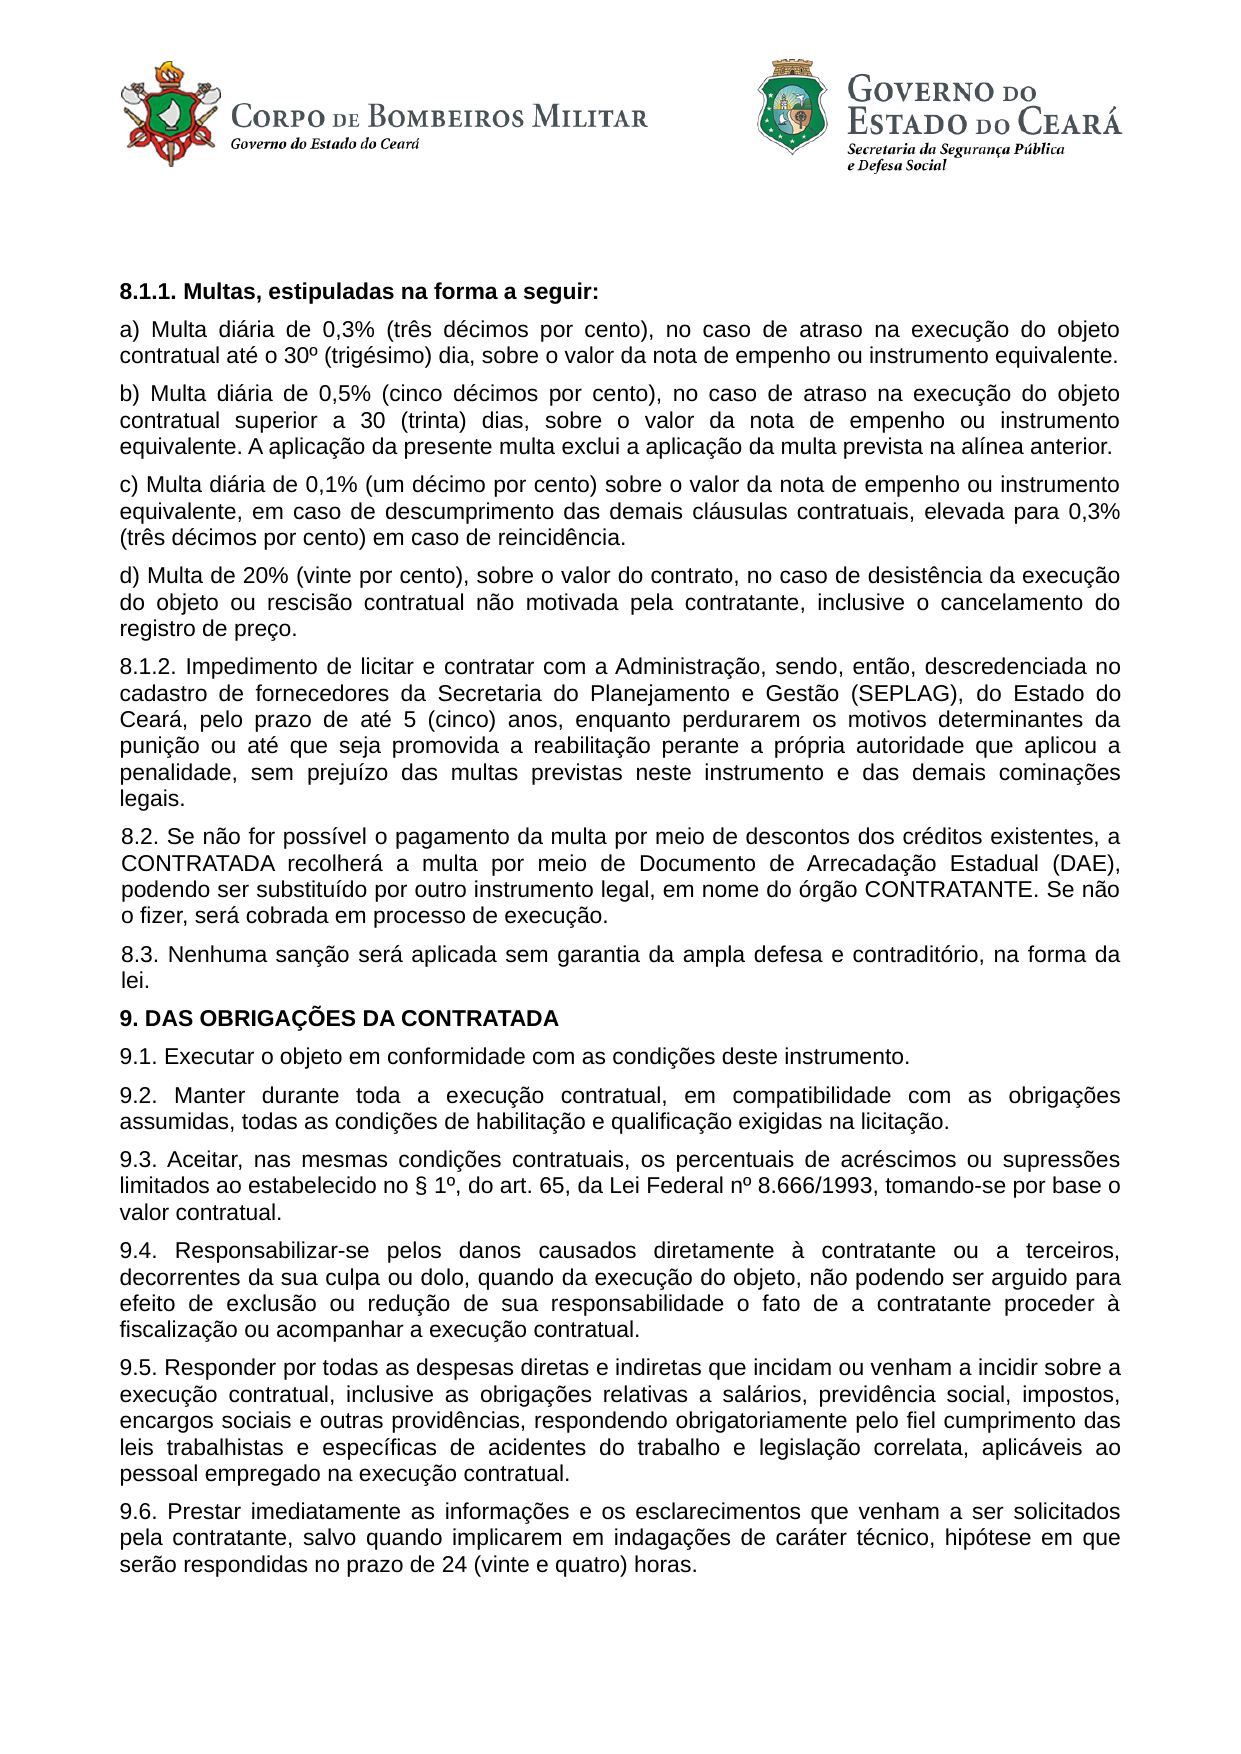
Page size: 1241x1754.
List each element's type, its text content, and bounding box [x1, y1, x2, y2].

text b) Multa diária de 0,5% (cinco décimos por cento), no caso de atraso na execução do objeto contratual superior a 30 (trinta) dias, sobre o valor da nota de empenho ou instrumento equivalente. A aplicação da presente multa exclui a aplicação da multa prevista na alínea anterior. [119, 380, 1121, 459]
text 9. DAS OBRIGAÇÕES DA CONTRATADA [119, 1005, 1121, 1031]
text 9.1. Executar o objeto em conformidade com as condições deste instrumento. [119, 1043, 1121, 1070]
text c) Multa diária de 0,1% (um décimo por cento) sobre o valor da nota de empenho ou instrumento equivalente, em caso de descumprimento das demais cláusulas contratuais, elevada para 0,3% (três décimos por cento) em caso de reincidência. [119, 471, 1121, 550]
text 9.2. Manter durante toda a execução contratual, em compatibilidade com as obrigações assumidas, todas as condições de habilitação e qualificação exigidas na licitação. [119, 1082, 1121, 1134]
text 9.5. Responder por todas as despesas diretas e indiretas que incidam ou venham a incidir sobre a execução contratual, inclusive as obrigações relativas a salários, previdência social, impostos, encargos sociais e outras providências, respondendo obrigatoriamente pelo fiel cumprimento das leis trabalhistas e específicas de acidentes do trabalho e legislação correlata, aplicáveis ao pessoal empregado na execução contratual. [119, 1354, 1121, 1486]
text 8.1.1. Multas, estipuladas na forma a seguir: [119, 278, 1121, 304]
text 9.4. Responsabilizar-se pelos danos causados diretamente à contratante ou a terceiros, decorrentes da sua culpa ou dolo, quando da execução do objeto, não podendo ser arguido para efeito de exclusão ou redução de sua responsabilidade o fato de a contratante proceder à fiscalização ou acompanhar a execução contratual. [119, 1237, 1121, 1342]
text d) Multa de 20% (vinte por cento), sobre o valor do contrato, no caso de desistência da execução do objeto ou rescisão contratual não motivada pela contratante, inclusive o cancelamento do registro de preço. [119, 562, 1121, 641]
text 9.6. Prestar imediatamente as informações e os esclarecimentos que venham a ser solicitados pela contratante, salvo quando implicarem em indagações de caráter técnico, hipótese em que serão respondidas no prazo de 24 (vinte e quatro) horas. [119, 1498, 1121, 1577]
text a) Multa diária de 0,3% (três décimos por cento), no caso de atraso na execução do objeto contratual até o 30º (trigésimo) dia, sobre o valor da nota de empenho ou instrumento equivalente. [119, 316, 1121, 368]
text 8.1.2. Impedimento de licitar e contratar com a Administração, sendo, então, descredenciada no cadastro de fornecedores da Secretaria do Planejamento e Gestão (SEPLAG), do Estado do Ceará, pelo prazo de até 5 (cinco) anos, enquanto perdurarem os motivos determinantes da punição ou até que seja promovida a reabilitação perante a própria autoridade que aplicou a penalidade, sem prejuízo das multas previstas neste instrumento e das demais cominações legais. [119, 653, 1121, 811]
picture [119, 56, 1124, 174]
text 9.3. Aceitar, nas mesmas condições contratuais, os percentuais de acréscimos ou supressões limitados ao estabelecido no § 1º, do art. 65, da Lei Federal nº 8.666/1993, tomando-se por base o valor contratual. [119, 1146, 1121, 1225]
text 8.2. Se não for possível o pagamento da multa por meio de descontos dos créditos existentes, a CONTRATADA recolherá a multa por meio de Documento de Arrecadação Estadual (DAE), podendo ser substituído por outro instrumento legal, em nome do órgão CONTRATANTE. Se não o fizer, será cobrada em processo de execução. [121, 823, 1121, 929]
text 8.3. Nenhuma sanção será aplicada sem garantia da ampla defesa e contraditório, na forma da lei. [121, 941, 1121, 993]
